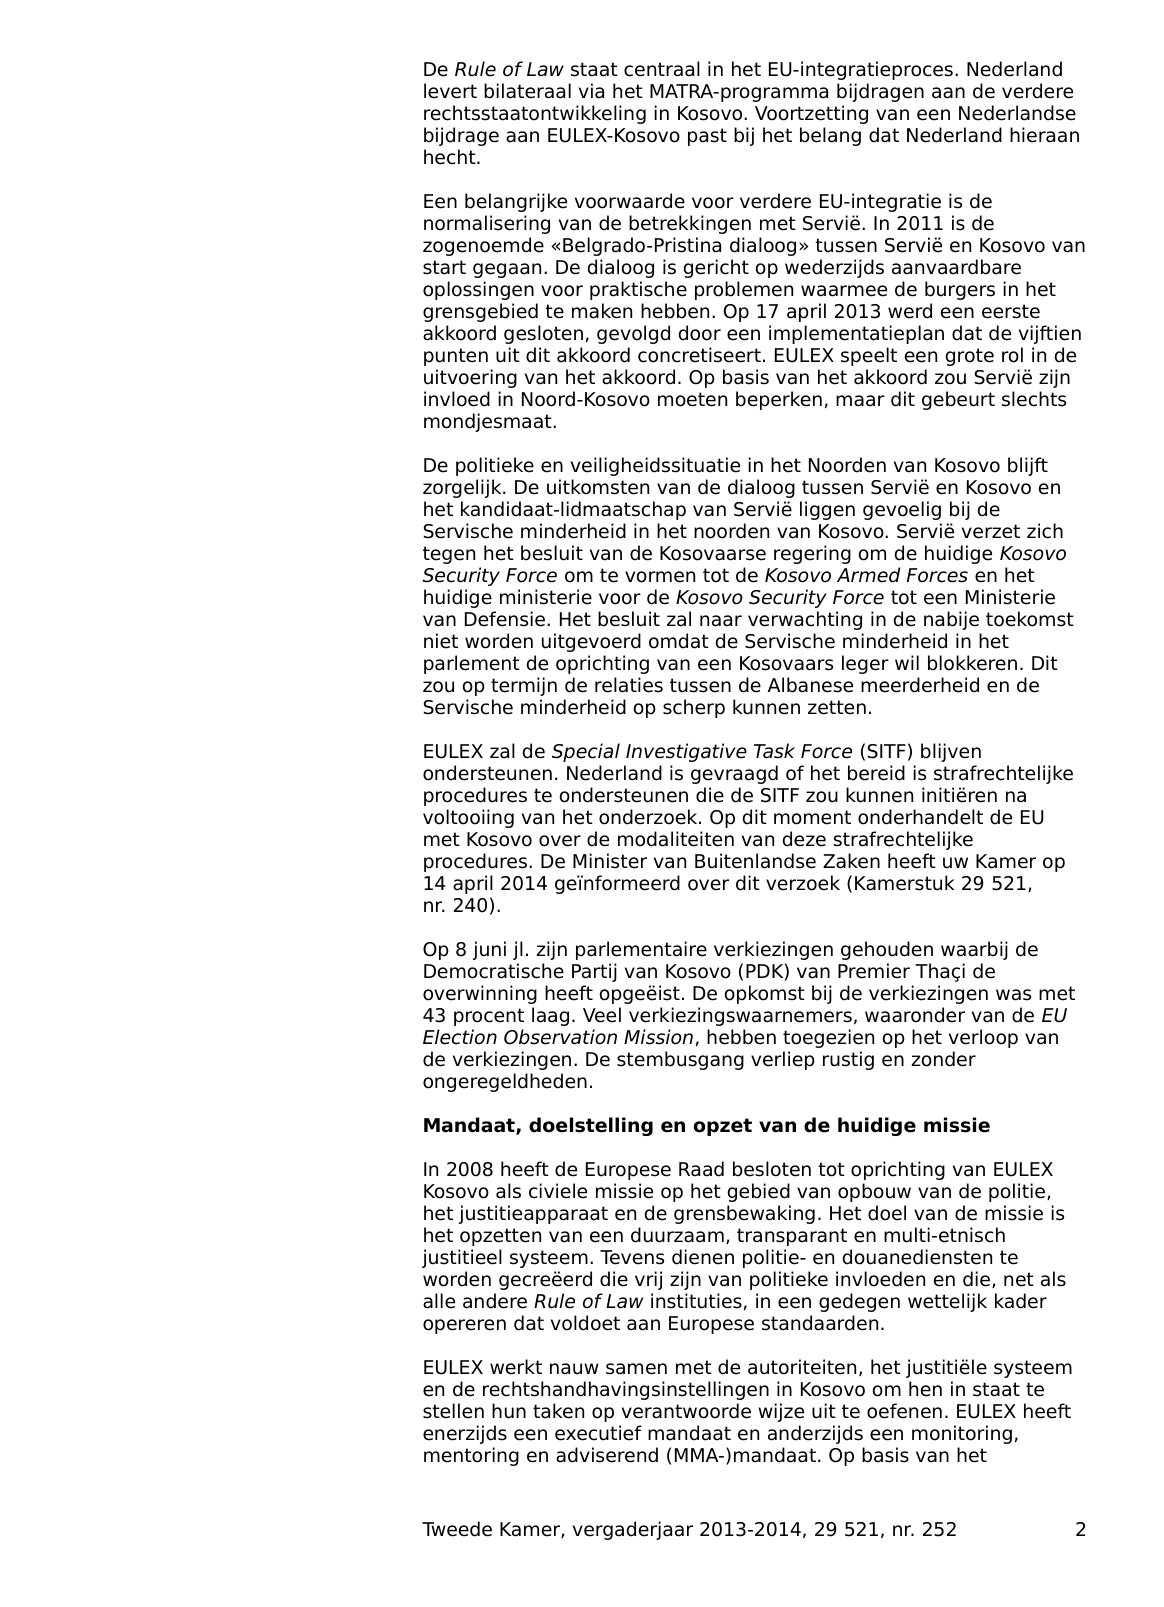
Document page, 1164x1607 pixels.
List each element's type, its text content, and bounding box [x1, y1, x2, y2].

text EULEX zal de Special Investigative Task Force (SITF) blijven ondersteunen. Nederland is gevraagd of het bereid is strafrechtelijke procedures te ondersteunen die de SITF zou kunnen initiëren na voltooiing van het onderzoek. Op dit moment onderhandelt de EU met Kosovo over de modaliteiten van deze strafrechtelijke procedures. De Minister van Buitenlandse Zaken heeft uw Kamer op 14 april 2014 geïnformeerd over dit verzoek (Kamerstuk 29 521, nr. 240). [422, 741, 1087, 917]
text EULEX werkt nauw samen met de autoriteiten, het justitiële systeem en de rechtshandhavingsinstellingen in Kosovo om hen in staat te stellen hun taken op verantwoorde wijze uit te oefenen. EULEX heeft enerzijds een executief mandaat en anderzijds een monitoring, mentoring en adviserend (MMA-)mandaat. Op basis van het [422, 1357, 1087, 1467]
text De Rule of Law staat centraal in het EU-integratieproces. Nederland levert bilateraal via het MATRA-programma bijdragen aan de verdere rechtsstaatontwikkeling in Kosovo. Voortzetting van een Nederlandse bijdrage aan EULEX-Kosovo past bij het belang dat Nederland hieraan hecht. [422, 59, 1087, 169]
text De politieke en veiligheidssituatie in het Noorden van Kosovo blijft zorgelijk. De uitkomsten van de dialoog tussen Servië en Kosovo en het kandidaat-lidmaatschap van Servië liggen gevoelig bij de Servische minderheid in het noorden van Kosovo. Servië verzet zich tegen het besluit van de Kosovaarse regering om de huidige Kosovo Security Force om te vormen tot de Kosovo Armed Forces en het huidige ministerie voor de Kosovo Security Force tot een Ministerie van Defensie. Het besluit zal naar verwachting in de nabije toekomst niet worden uitgevoerd omdat de Servische minderheid in het parlement de oprichting van een Kosovaars leger wil blokkeren. Dit zou op termijn de relaties tussen de Albanese meerderheid en de Servische minderheid op scherp kunnen zetten. [422, 455, 1087, 719]
text In 2008 heeft de Europese Raad besloten tot oprichting van EULEX Kosovo als civiele missie op het gebied van opbouw van de politie, het justitieapparaat en de grensbewaking. Het doel van de missie is het opzetten van een duurzaam, transparant en multi-etnisch justitieel systeem. Tevens dienen politie- en douanediensten te worden gecreëerd die vrij zijn van politieke invloeden en die, net als alle andere Rule of Law instituties, in een gedegen wettelijk kader opereren dat voldoet aan Europese standaarden. [422, 1159, 1087, 1335]
text Een belangrijke voorwaarde voor verdere EU-integratie is de normalisering van de betrekkingen met Servië. In 2011 is de zogenoemde «Belgrado-Pristina dialoog» tussen Servië en Kosovo van start gegaan. De dialoog is gericht op wederzijds aanvaardbare oplossingen voor praktische problemen waarmee de burgers in het grensgebied te maken hebben. Op 17 april 2013 werd een eerste akkoord gesloten, gevolgd door een implementatieplan dat de vijftien punten uit dit akkoord concretiseert. EULEX speelt een grote rol in de uitvoering van het akkoord. Op basis van het akkoord zou Servië zijn invloed in Noord-Kosovo moeten beperken, maar dit gebeurt slechts mondjesmaat. [422, 191, 1087, 433]
text Op 8 juni jl. zijn parlementaire verkiezingen gehouden waarbij de Democratische Partij van Kosovo (PDK) van Premier Thaçi de overwinning heeft opgeëist. De opkomst bij de verkiezingen was met 43 procent laag. Veel verkiezingswaarnemers, waaronder van de EU Election Observation Mission, hebben toegezien op het verloop van de verkiezingen. De stembusgang verliep rustig en zonder ongeregeldheden. [422, 939, 1087, 1093]
subtitle Mandaat, doelstelling en opzet van de huidige missie [422, 1115, 1087, 1137]
